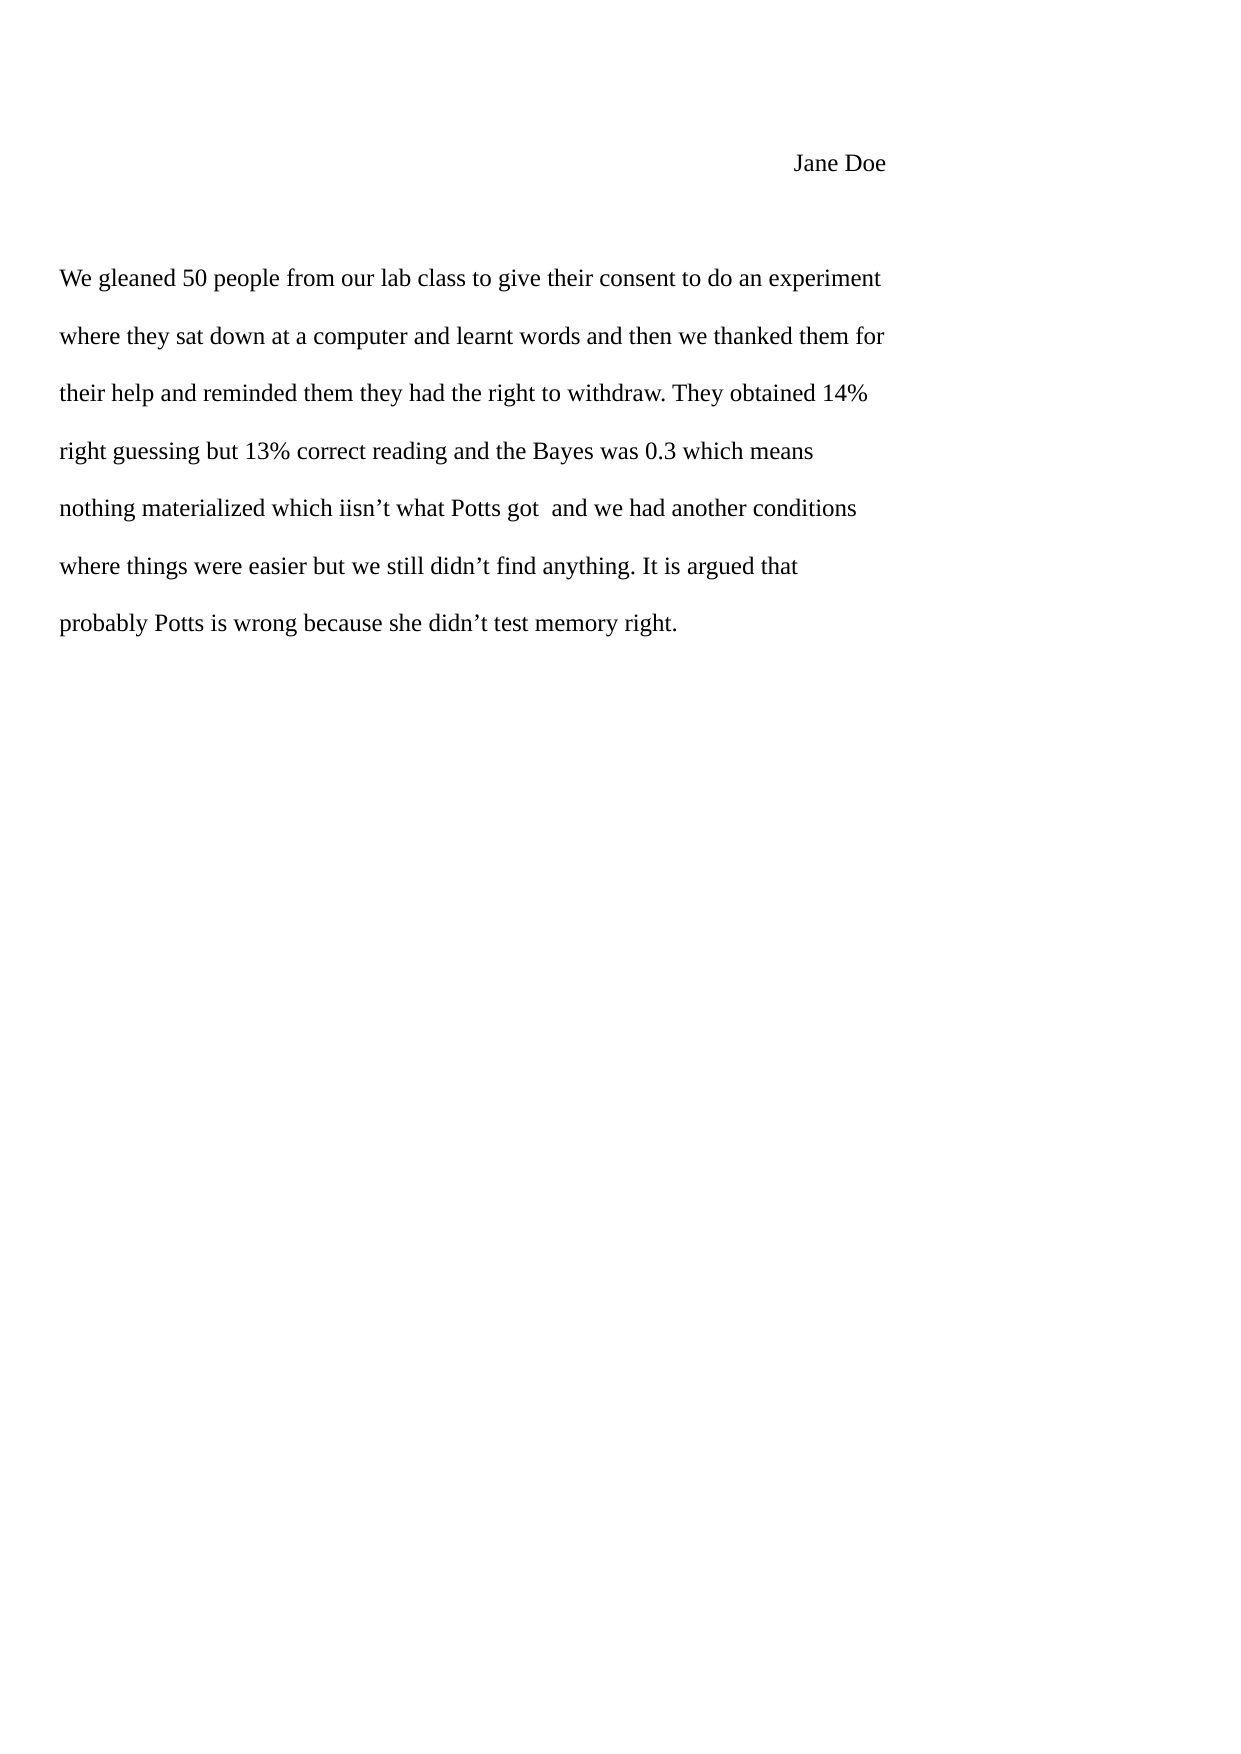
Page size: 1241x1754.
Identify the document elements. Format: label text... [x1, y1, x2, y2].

text We gleaned 50 people from our lab class to give their consent to do an experiment where they sat down at a computer and learnt words and then we thanked them for their help and reminded them they had the right to withdraw. They obtained 14% right guessing but 13% correct reading and the Bayes was 0.3 which means nothing materialized which iisn’t what Potts got and we had another conditions where things were easier but we still didn’t find anything. It is argued that probably Potts is wrong because she didn’t test memory right. [59, 263, 886, 637]
